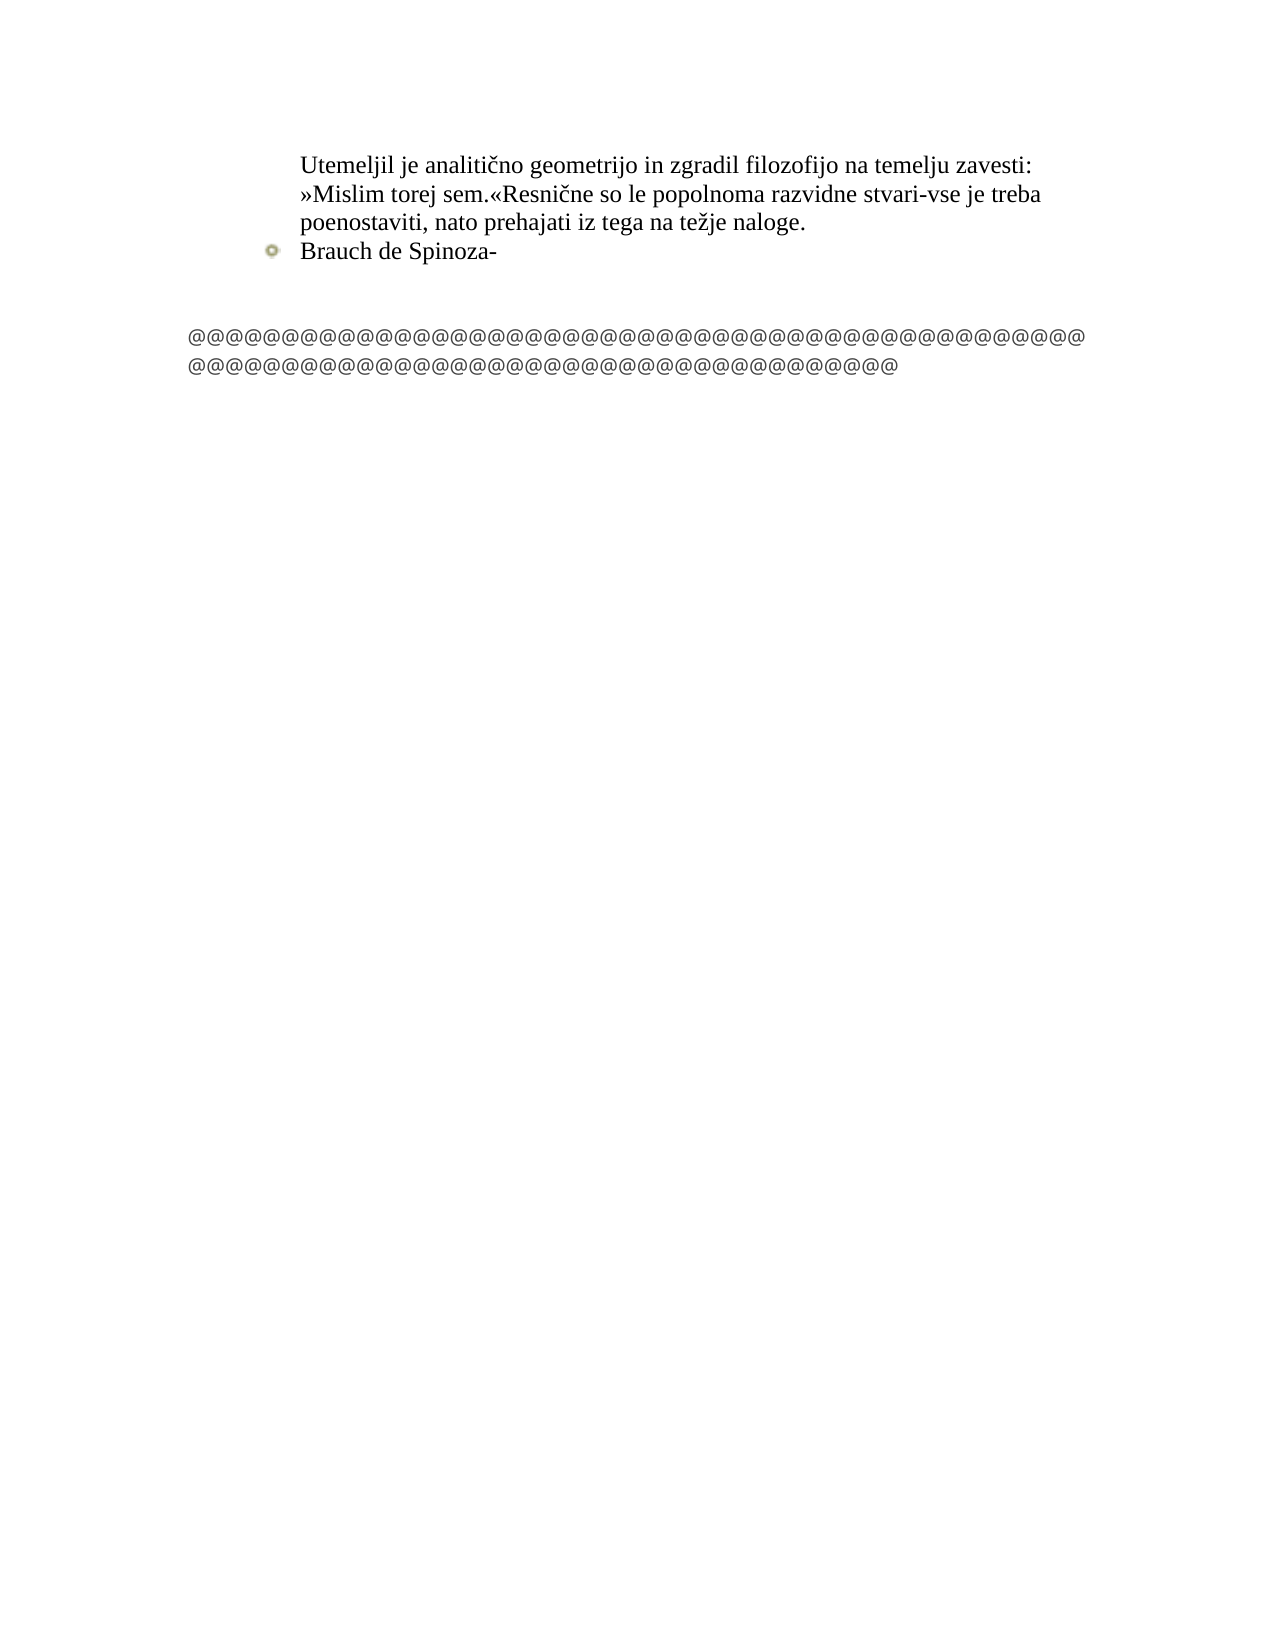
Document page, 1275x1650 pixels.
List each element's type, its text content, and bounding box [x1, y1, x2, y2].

picture [263, 242, 281, 259]
list Utemeljil je analitično geometrijo in zgradil filozofijo na temelju zavesti: »Mislim torej sem.«Resnične so le popolnoma razvidne stvari-vse je treba poenostaviti, nato prehajati iz tega na težje naloge. [262, 150, 1087, 236]
list Brauch de Spinoza- [262, 236, 1087, 265]
text @@@@@@@@@@@@@@@@@@@@@@@@@@@@@@@@@@@@@@@@@@@@@@@@@@@@@@@@@@@@@@@@@@@@@@@@@@@@@@@@@@@@@@ [187, 322, 1087, 379]
